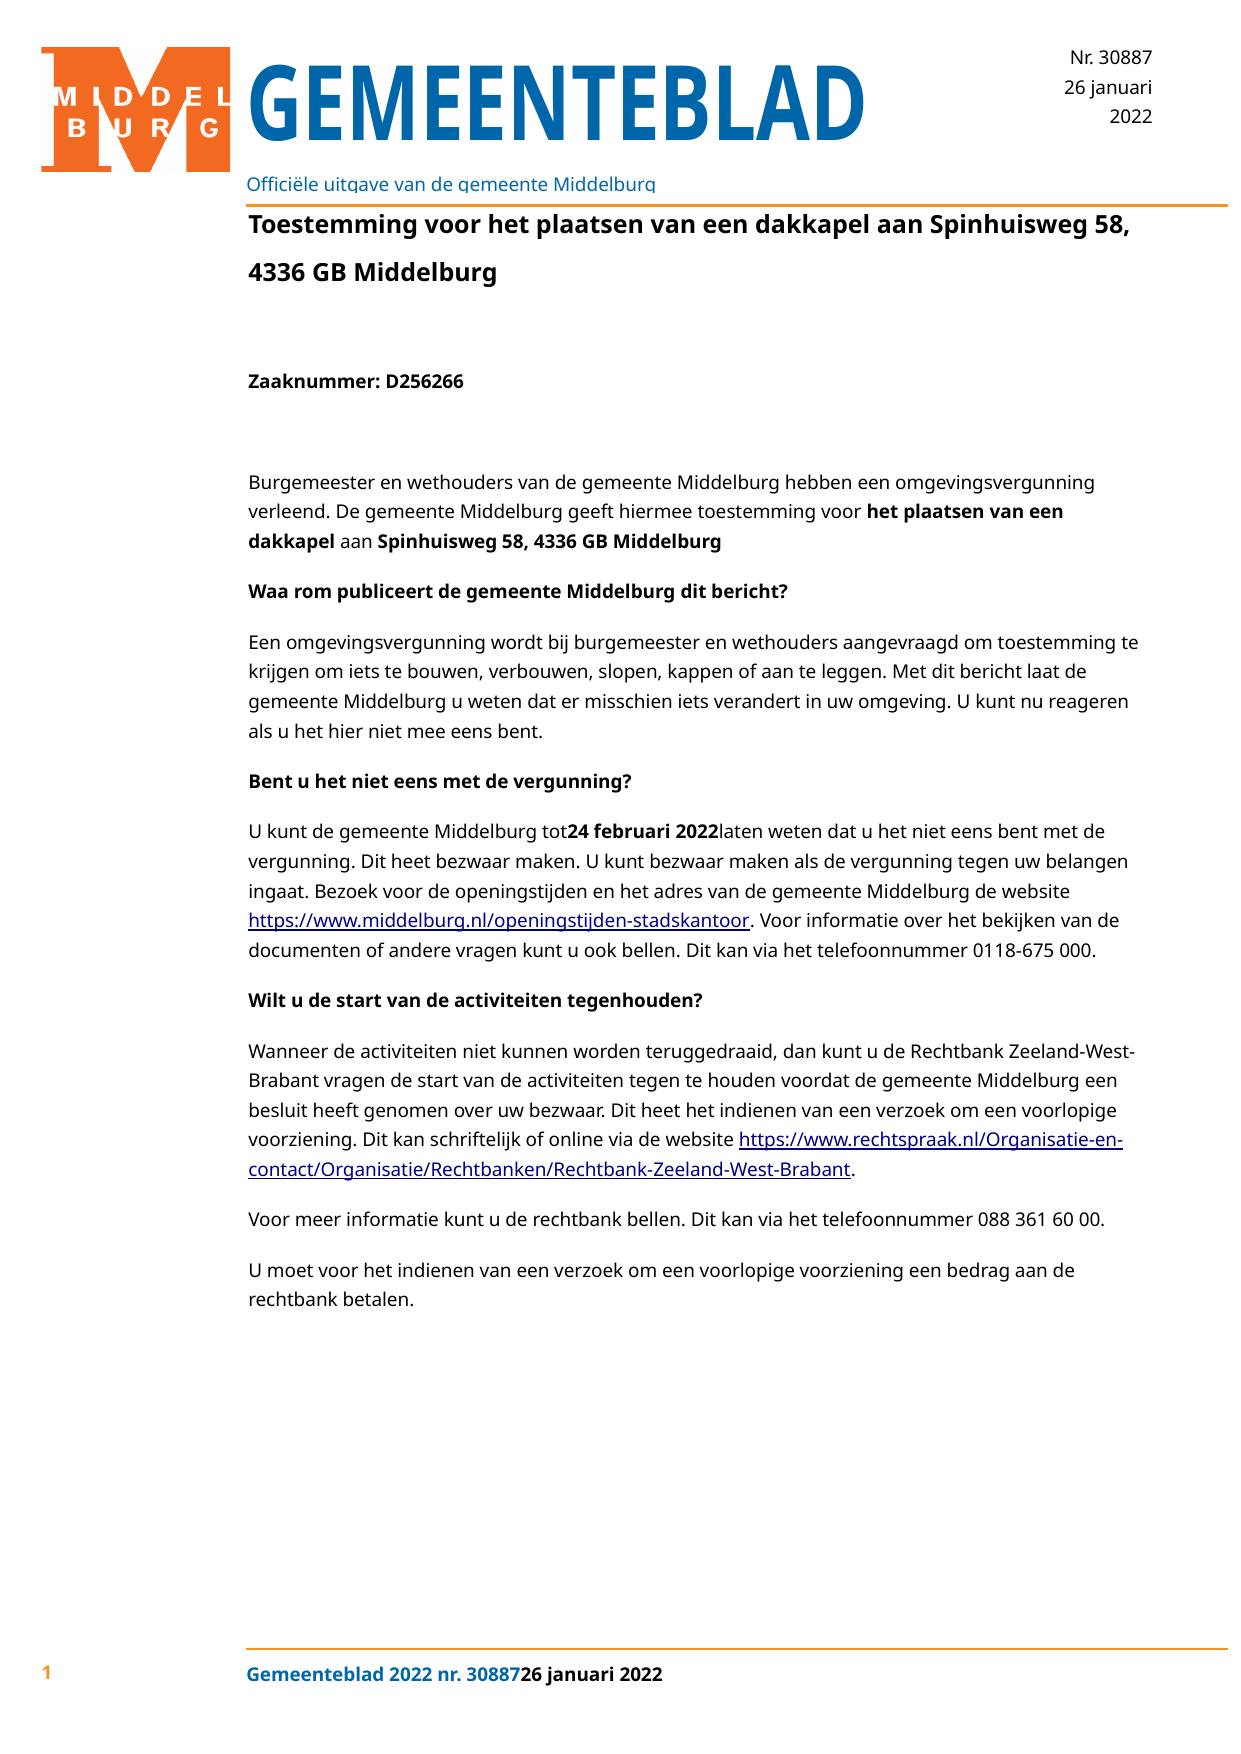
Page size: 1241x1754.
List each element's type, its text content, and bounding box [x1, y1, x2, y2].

text Voor meer informatie kunt u de rechtbank bellen. Dit kan via het telefoonnummer 088 361 60 00. [248, 1207, 1152, 1232]
text Burgemeester en wethouders van de gemeente Middelburg hebben een omgevingsvergunning verleend. De gemeente Middelburg geeft hiermee toestemming voor het plaatsen van een dakkapel aan Spinhuisweg 58, 4336 GB Middelburg [248, 469, 1152, 554]
text U moet voor het indienen van een verzoek om een voorlopige voorziening een bedrag aan de rechtbank betalen. [248, 1257, 1152, 1312]
text Een omgevingsvergunning wordt bij burgemeester en wethouders aangevraagd om toestemming te krijgen om iets te bouwen, verbouwen, slopen, kappen of aan te leggen. Met dit bericht laat de gemeente Middelburg u weten dat er misschien iets verandert in uw omgeving. U kunt nu reageren als u het hier niet mee eens bent. [248, 629, 1152, 744]
text Wanneer de activiteiten niet kunnen worden teruggedraaid, dan kunt u de Rechtbank Zeeland-West-Brabant vragen de start van de activiteiten tegen te houden voordat de gemeente Middelburg een besluit heeft genomen over uw bezwaar. Dit heet het indienen van een verzoek om een voorlopige voorziening. Dit kan schriftelijk of online via de website https://www.rechtspraak.nl/Organisatie-en-contact/Organisatie/Rechtbanken/Rechtbank-Zeeland-West-Brabant. [248, 1038, 1152, 1182]
text Toestemming voor het plaatsen van een dakkapel aan Spinhuisweg 58, 4336 GB Middelburg [248, 207, 1152, 288]
text Zaaknummer: D256266 [248, 368, 1152, 394]
text U kunt de gemeente Middelburg tot24 februari 2022laten weten dat u het niet eens bent met de vergunning. Dit heet bezwaar maken. U kunt bezwaar maken als de vergunning tegen uw belangen ingaat. Bezoek voor de openingstijden en het adres van de gemeente Middelburg de website https://www.middelburg.nl/openingstijden-stadskantoor. Voor informatie over het bekijken van de documenten of andere vragen kunt u ook bellen. Dit kan via het telefoonnummer 0118-675 000. [248, 819, 1152, 963]
text Wilt u de start van de activiteiten tegenhouden? [248, 987, 1152, 1013]
text Waa rom publiceert de gemeente Middelburg dit bericht? [248, 579, 1152, 604]
text Bent u het niet eens met de vergunning? [248, 768, 1152, 794]
picture [41, 47, 231, 172]
